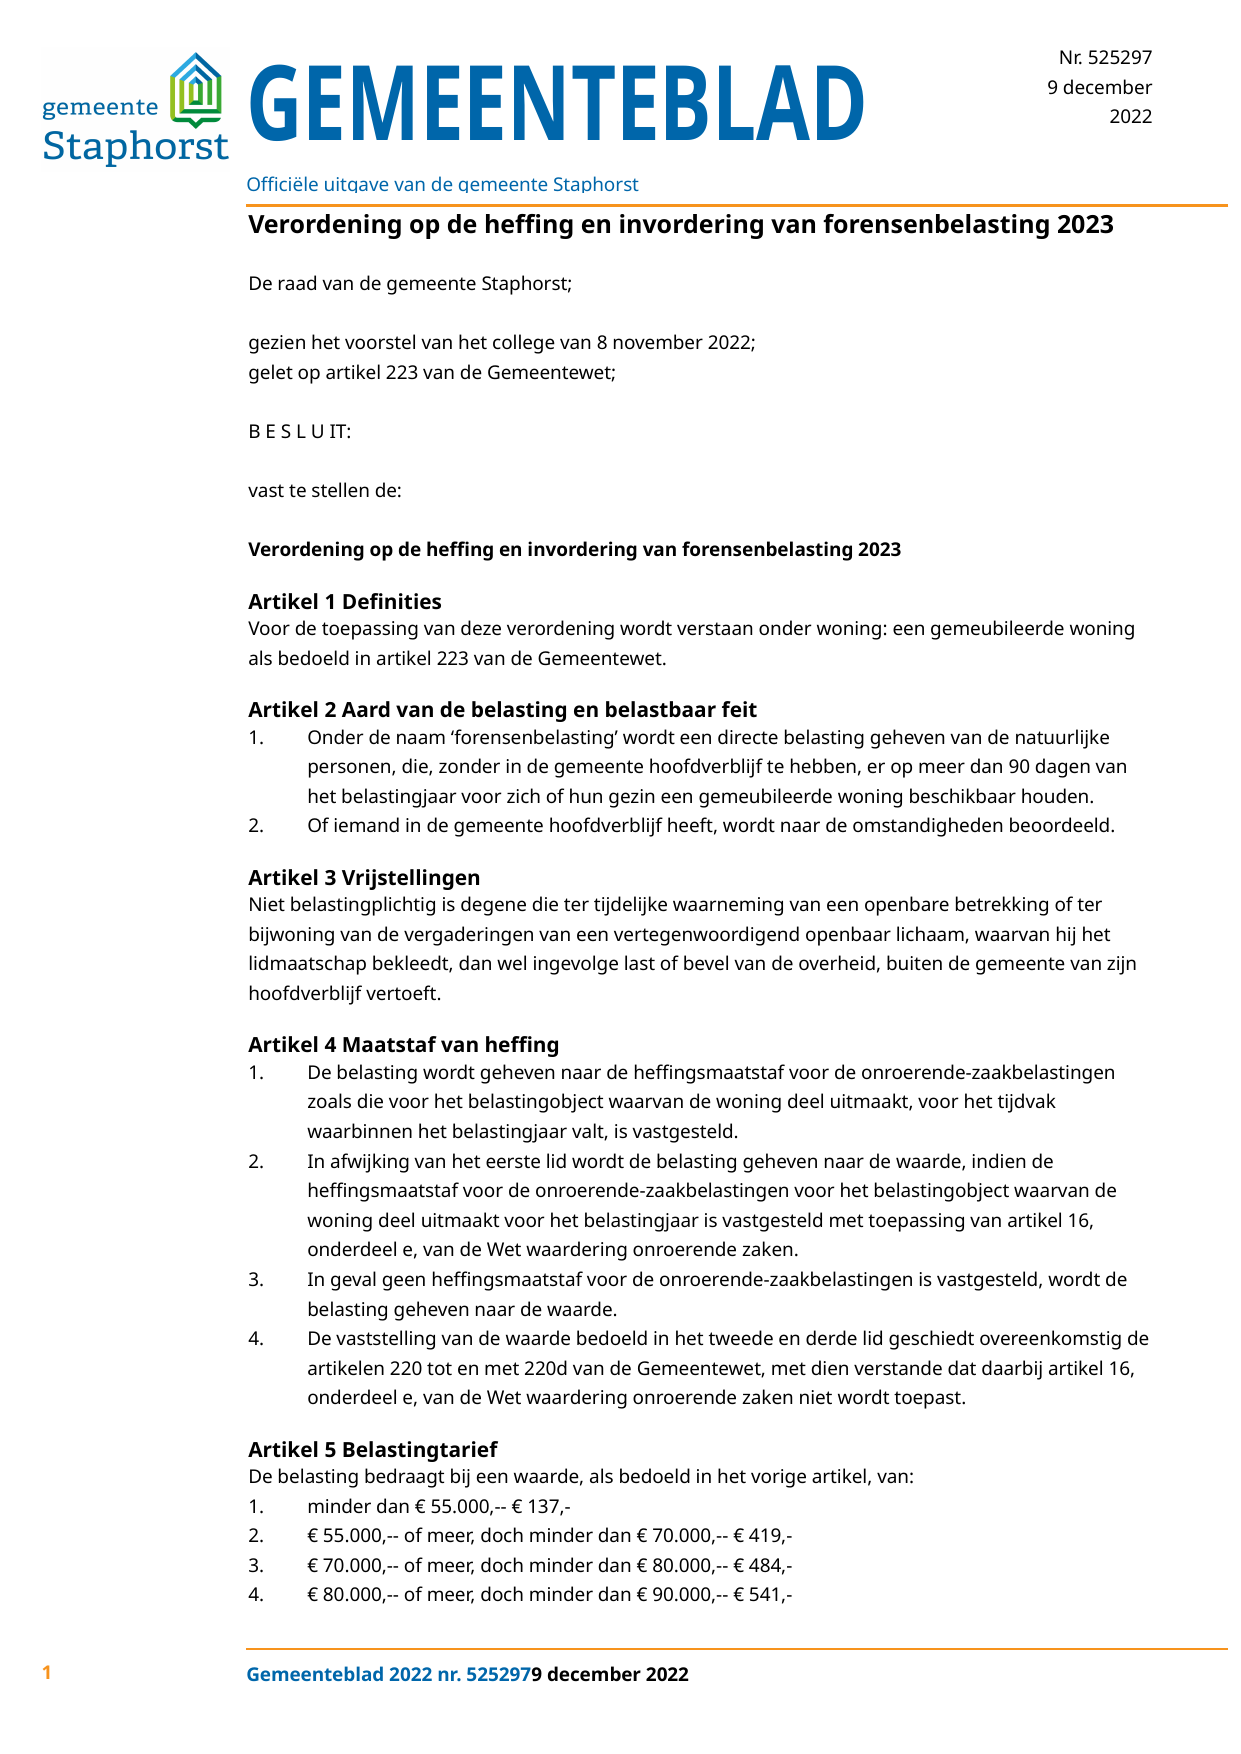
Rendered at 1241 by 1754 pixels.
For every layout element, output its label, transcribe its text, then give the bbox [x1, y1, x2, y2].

list € 55.000,-- of meer, doch minder dan € 70.000,-- € 419,- [248, 1522, 1152, 1548]
text Artikel 2 Aard van de belasting en belastbaar feit [248, 695, 1152, 724]
list Onder de naam ‘forensenbelasting’ wordt een directe belasting geheven van de natuurlijke personen, die, zonder in de gemeente hoofdverblijf te hebben, er op meer dan 90 dagen van het belastingjaar voor zich of hun gezin een gemeubileerde woning beschikbaar houden. [248, 724, 1152, 809]
list minder dan € 55.000,-- € 137,- [248, 1493, 1152, 1519]
list In afwijking van het eerste lid wordt de belasting geheven naar de waarde, indien de heffingsmaatstaf voor de onroerende-zaakbelastingen voor het belastingobject waarvan de woning deel uitmaakt voor het belastingjaar is vastgesteld met toepassing van artikel 16, onderdeel e, van de Wet waardering onroerende zaken. [248, 1148, 1152, 1262]
text Artikel 3 Vrijstellingen [248, 863, 1152, 891]
list Of iemand in de gemeente hoofdverblijf heeft, wordt naar de omstandigheden beoordeeld. [248, 813, 1152, 838]
text B E S L U IT: [248, 418, 1152, 444]
text vast te stellen de: [248, 477, 1152, 503]
list De belasting wordt geheven naar de heffingsmaatstaf voor de onroerende-zaakbelastingen zoals die voor het belastingobject waarvan de woning deel uitmaakt, voor het tijdvak waarbinnen het belastingjaar valt, is vastgesteld. [248, 1059, 1152, 1144]
text Voor de toepassing van deze verordening wordt verstaan onder woning: een gemeubileerde woning als bedoeld in artikel 223 van de Gemeentewet. [248, 615, 1152, 671]
text Niet belastingplichtig is degene die ter tijdelijke waarneming van een openbare betrekking of ter bijwoning van de vergaderingen van een vertegenwoordigend openbaar lichaam, waarvan hij het lidmaatschap bekleedt, dan wel ingevolge last of bevel van de overheid, buiten de gemeente van zijn hoofdverblijf vertoeft. [248, 891, 1152, 1006]
text gelet op artikel 223 van de Gemeentewet; [248, 359, 1152, 385]
text De belasting bedraagt bij een waarde, als bedoeld in het vorige artikel, van: [248, 1463, 1152, 1489]
list € 80.000,-- of meer, doch minder dan € 90.000,-- € 541,- [248, 1582, 1152, 1607]
list De vaststelling van de waarde bedoeld in het tweede en derde lid geschiedt overeenkomstig de artikelen 220 tot en met 220d van de Gemeentewet, met dien verstande dat daarbij artikel 16, onderdeel e, van de Wet waardering onroerende zaken niet wordt toepast. [248, 1325, 1152, 1410]
text Artikel 5 Belastingtarief [248, 1435, 1152, 1463]
text gezien het voorstel van het college van 8 november 2022; [248, 329, 1152, 355]
text De raad van de gemeente Staphorst; [248, 270, 1152, 296]
list In geval geen heffingsmaatstaf voor de onroerende-zaakbelastingen is vastgesteld, wordt de belasting geheven naar de waarde. [248, 1266, 1152, 1321]
text Verordening op de heffing en invordering van forensenbelasting 2023 [248, 207, 1152, 241]
text Artikel 1 Definities [248, 587, 1152, 615]
text Verordening op de heffing en invordering van forensenbelasting 2023 [248, 537, 1152, 562]
list € 70.000,-- of meer, doch minder dan € 80.000,-- € 484,- [248, 1552, 1152, 1578]
text Artikel 4 Maatstaf van heffing [248, 1031, 1152, 1059]
picture [41, 47, 231, 172]
